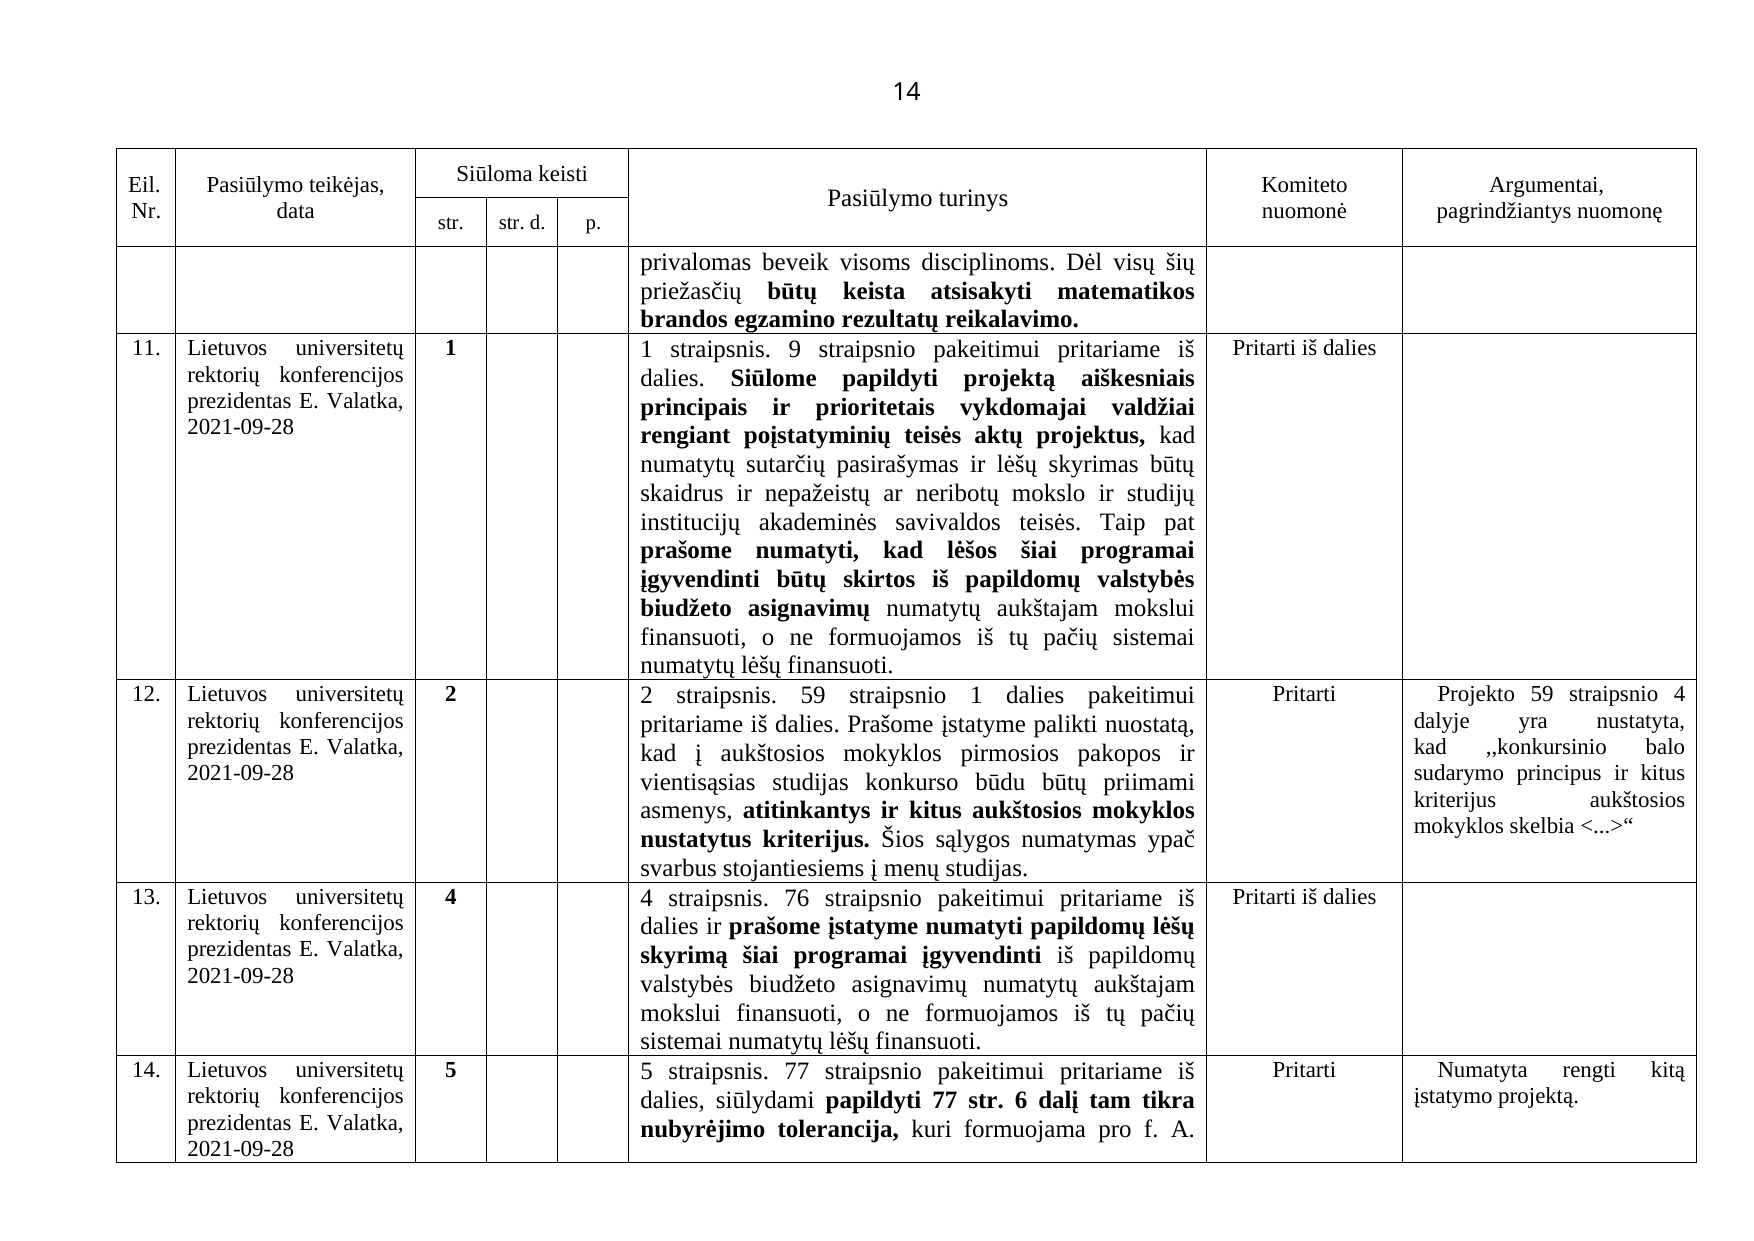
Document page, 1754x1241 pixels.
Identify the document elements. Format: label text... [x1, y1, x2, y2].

table_cell 5 straipsnis. 77 straipsnio pakeitimui pritariame iš dalies, siūlydami papildyti 77 str. 6 dalį tam tikra nubyrėjimo tolerancija, kuri formuojama pro f. A. [629, 1056, 1206, 1162]
table_cell privalomas beveik visoms disciplinoms. Dėl visų šių priežasčių būtų keista atsisakyti matematikos brandos egzamino rezultatų reikalavimo. [629, 247, 1206, 333]
table_cell [176, 247, 415, 333]
table_cell Lietuvos universitetų rektorių konferencijos prezidentas E. Valatka, 2021-09-28 [176, 334, 415, 679]
table_cell 4 [416, 883, 486, 1055]
table_cell [558, 247, 628, 333]
table_header Komiteto nuomonė [1207, 149, 1402, 246]
table_cell [487, 247, 557, 333]
table_header Pasiūlymo turinys [629, 149, 1206, 246]
table_cell [558, 883, 628, 1055]
table_cell [487, 1056, 557, 1162]
table_header Siūloma keisti [416, 149, 628, 197]
table_cell [1403, 247, 1696, 333]
table_cell [1403, 334, 1696, 679]
table_cell Lietuvos universitetų rektorių konferencijos prezidentas E. Valatka, 2021-09-28 [176, 883, 415, 1055]
table_cell [1207, 247, 1402, 333]
table_cell [1403, 883, 1696, 1055]
table_cell [558, 680, 628, 882]
table_cell [558, 1056, 628, 1162]
table_header Eil. Nr. [117, 149, 175, 246]
table_cell 1 straipsnis. 9 straipsnio pakeitimui pritariame iš dalies. Siūlome papildyti projektą aiškesniais principais ir prioritetais vykdomajai valdžiai rengiant poįstatyminių teisės aktų projektus, kad numatytų sutarčių pasirašymas ir lėšų skyrimas būtų skaidrus ir nepažeistų ar neribotų mokslo ir studijų institucijų akademinės savivaldos teisės. Taip pat prašome numatyti, kad lėšos šiai programai įgyvendinti būtų skirtos iš papildomų valstybės biudžeto asignavimų numatytų aukštajam mokslui finansuoti, o ne formuojamos iš tų pačių sistemai numatytų lėšų finansuoti. [629, 334, 1206, 679]
table_cell Lietuvos universitetų rektorių konferencijos prezidentas E. Valatka, 2021-09-28 [176, 1056, 415, 1162]
table_cell 14. [117, 1056, 175, 1162]
table_cell [117, 247, 175, 333]
table_cell Pritarti iš dalies [1207, 883, 1402, 1055]
table_cell Pritarti [1207, 680, 1402, 882]
table_cell 2 [416, 680, 486, 882]
table_cell [558, 334, 628, 679]
table_cell 2 straipsnis. 59 straipsnio 1 dalies pakeitimui pritariame iš dalies. Prašome įstatyme palikti nuostatą, kad į aukštosios mokyklos pirmosios pakopos ir vientisąsias studijas konkurso būdu būtų priimami asmenys, atitinkantys ir kitus aukštosios mokyklos nustatytus kriterijus. Šios sąlygos numatymas ypač svarbus stojantiesiems į menų studijas. [629, 680, 1206, 882]
table_cell [487, 680, 557, 882]
table_cell Pritarti iš dalies [1207, 334, 1402, 679]
table_cell p. [558, 198, 628, 246]
table_cell 1 [416, 334, 486, 679]
table_cell str. d. [487, 198, 557, 246]
table_cell Numatyta rengti kitą įstatymo projektą. [1403, 1056, 1696, 1162]
table_cell Lietuvos universitetų rektorių konferencijos prezidentas E. Valatka, 2021-09-28 [176, 680, 415, 882]
table_cell Pritarti [1207, 1056, 1402, 1162]
table_cell 5 [416, 1056, 486, 1162]
table_header Pasiūlymo teikėjas, data [176, 149, 415, 246]
table_cell 11. [117, 334, 175, 679]
table_cell Projekto 59 straipsnio 4 dalyje yra nustatyta, kad ,,konkursinio balo sudarymo principus ir kitus kriterijus aukštosios mokyklos skelbia <...>“ [1403, 680, 1696, 882]
table_cell [487, 334, 557, 679]
table_header Argumentai, pagrindžiantys nuomonę [1403, 149, 1696, 246]
table_cell [416, 247, 486, 333]
table_cell 4 straipsnis. 76 straipsnio pakeitimui pritariame iš dalies ir prašome įstatyme numatyti papildomų lėšų skyrimą šiai programai įgyvendinti iš papildomų valstybės biudžeto asignavimų numatytų aukštajam mokslui finansuoti, o ne formuojamos iš tų pačių sistemai numatytų lėšų finansuoti. [629, 883, 1206, 1055]
table_cell 13. [117, 883, 175, 1055]
table_cell [487, 883, 557, 1055]
table_cell str. [416, 198, 486, 246]
table_cell 12. [117, 680, 175, 882]
